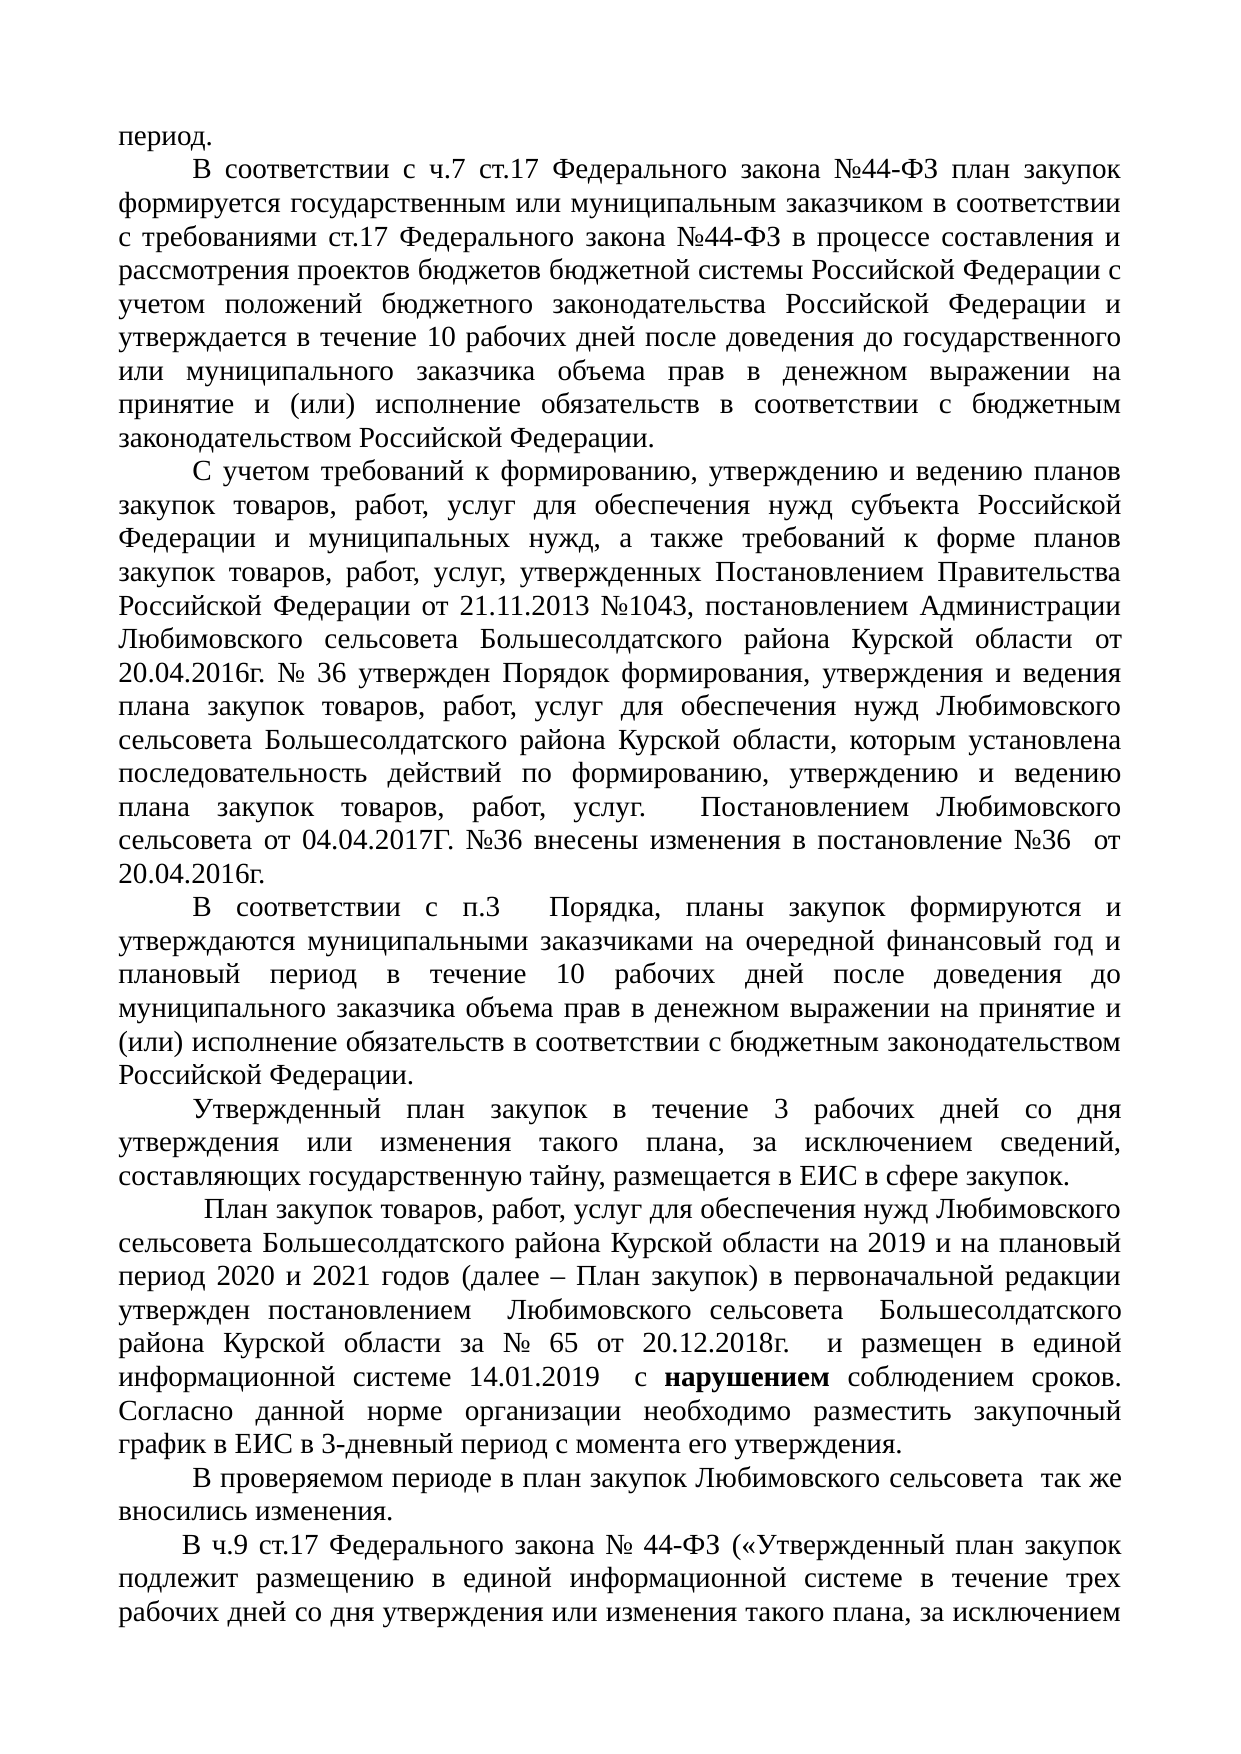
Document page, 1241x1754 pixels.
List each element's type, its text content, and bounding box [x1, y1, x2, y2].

text В соответствии с п.3 Порядка, планы закупок формируются и утверждаются муниципальными заказчиками на очередной финансовый год и плановый период в течение 10 рабочих дней после доведения до муниципального заказчика объема прав в денежном выражении на принятие и (или) исполнение обязательств в соответствии с бюджетным законодательством Российской Федерации. [118, 889, 1122, 1091]
text План закупок товаров, работ, услуг для обеспечения нужд Любимовского сельсовета Большесолдатского района Курской области на 2019 и на плановый период 2020 и 2021 годов (далее – План закупок) в первоначальной редакции утвержден постановлением Любимовского сельсовета Большесолдатского района Курской области за № 65 от 20.12.2018г. и размещен в единой информационной системе 14.01.2019 с нарушением соблюдением сроков. Согласно данной норме организации необходимо разместить закупочный график в ЕИС в 3-дневный период с момента его утверждения. [118, 1191, 1122, 1460]
text В ч.9 ст.17 Федерального закона № 44-ФЗ («Утвержденный план закупок подлежит размещению в единой информационной системе в течение трех рабочих дней со дня утверждения или изменения такого плана, за исключением [118, 1527, 1122, 1627]
text В проверяемом периоде в план закупок Любимовского сельсовета так же вносились изменения. [118, 1460, 1122, 1527]
text период. [118, 118, 1122, 152]
text С учетом требований к формированию, утверждению и ведению планов закупок товаров, работ, услуг для обеспечения нужд субъекта Российской Федерации и муниципальных нужд, а также требований к форме планов закупок товаров, работ, услуг, утвержденных Постановлением Правительства Российской Федерации от 21.11.2013 №1043, постановлением Администрации Любимовского сельсовета Большесолдатского района Курской области от 20.04.2016г. № 36 утвержден Порядок формирования, утверждения и ведения плана закупок товаров, работ, услуг для обеспечения нужд Любимовского сельсовета Большесолдатского района Курской области, которым установлена последовательность действий по формированию, утверждению и ведению плана закупок товаров, работ, услуг. Постановлением Любимовского сельсовета от 04.04.2017Г. №36 внесены изменения в постановление №36 от 20.04.2016г. [118, 453, 1122, 889]
text В соответствии с ч.7 ст.17 Федерального закона №44-ФЗ план закупок формируется государственным или муниципальным заказчиком в соответствии с требованиями ст.17 Федерального закона №44-ФЗ в процессе составления и рассмотрения проектов бюджетов бюджетной системы Российской Федерации с учетом положений бюджетного законодательства Российской Федерации и утверждается в течение 10 рабочих дней после доведения до государственного или муниципального заказчика объема прав в денежном выражении на принятие и (или) исполнение обязательств в соответствии с бюджетным законодательством Российской Федерации. [118, 152, 1122, 453]
text Утвержденный план закупок в течение 3 рабочих дней со дня утверждения или изменения такого плана, за исключением сведений, составляющих государственную тайну, размещается в ЕИС в сфере закупок. [118, 1091, 1122, 1191]
